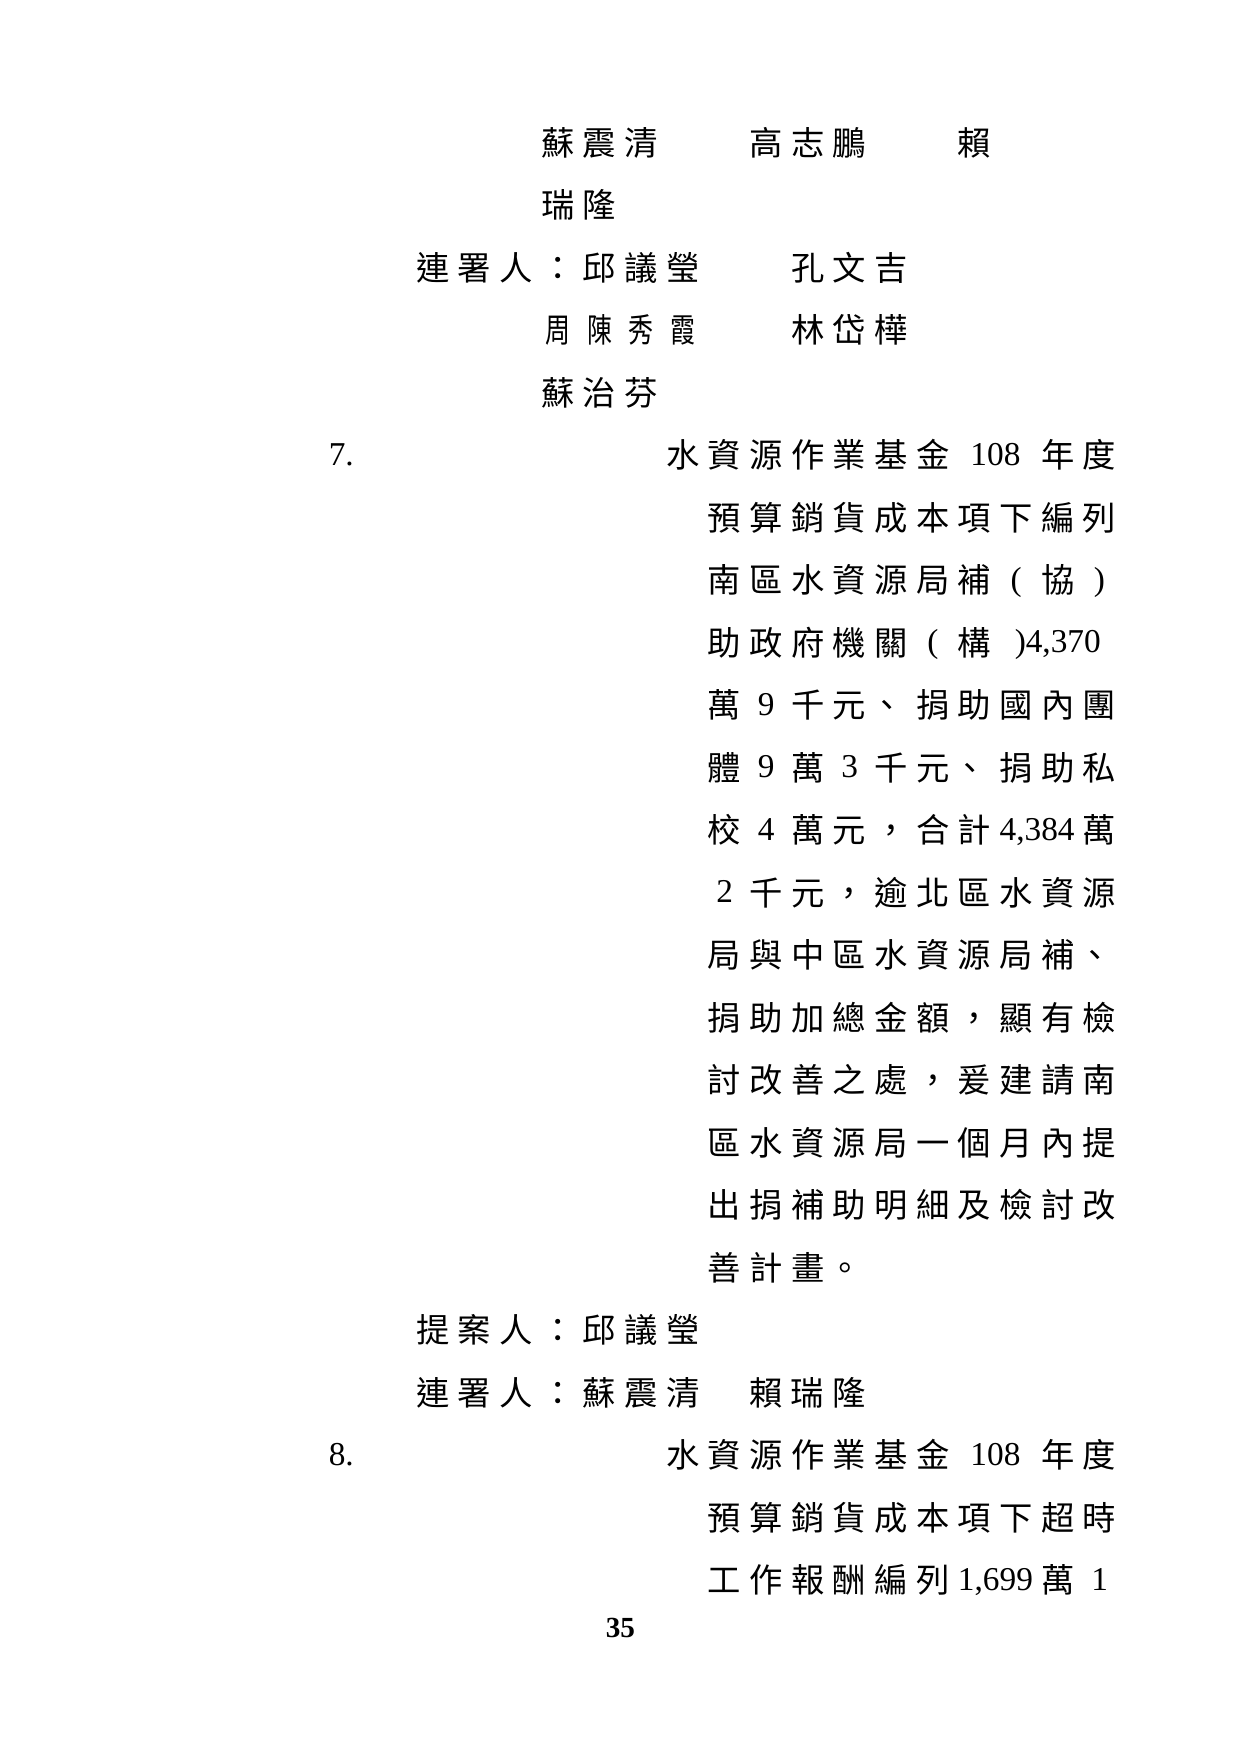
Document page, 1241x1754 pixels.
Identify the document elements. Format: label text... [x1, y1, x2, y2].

text 連署人：蘇震清 賴瑞隆 [397, 1349, 1016, 1412]
list 水資源作業基金108年度預算銷貨成本項下超時工作報酬編列1,699萬1 [306, 1412, 1120, 1599]
text 提案人：邱議瑩 [397, 1287, 1016, 1349]
text 蘇震清 高志鵬 賴瑞隆 [397, 99, 1016, 224]
list 水資源作業基金108年度預算銷貨成本項下編列南區水資源局補(協)助政府機關(構)4,370萬9千元、捐助國內團體9萬3千元、捐助私校4萬元，合計4,384萬2千元，逾北區水資源局與中區水資源局補、捐助加總金額，顯有檢討改善之處，爰建請南區水資源局一個月內提出捐補助明細及檢討改善計畫。 [306, 412, 1120, 1287]
text 連署人：邱議瑩 孔文吉 周陳秀霞 林岱樺 蘇治芬 [397, 224, 1016, 412]
